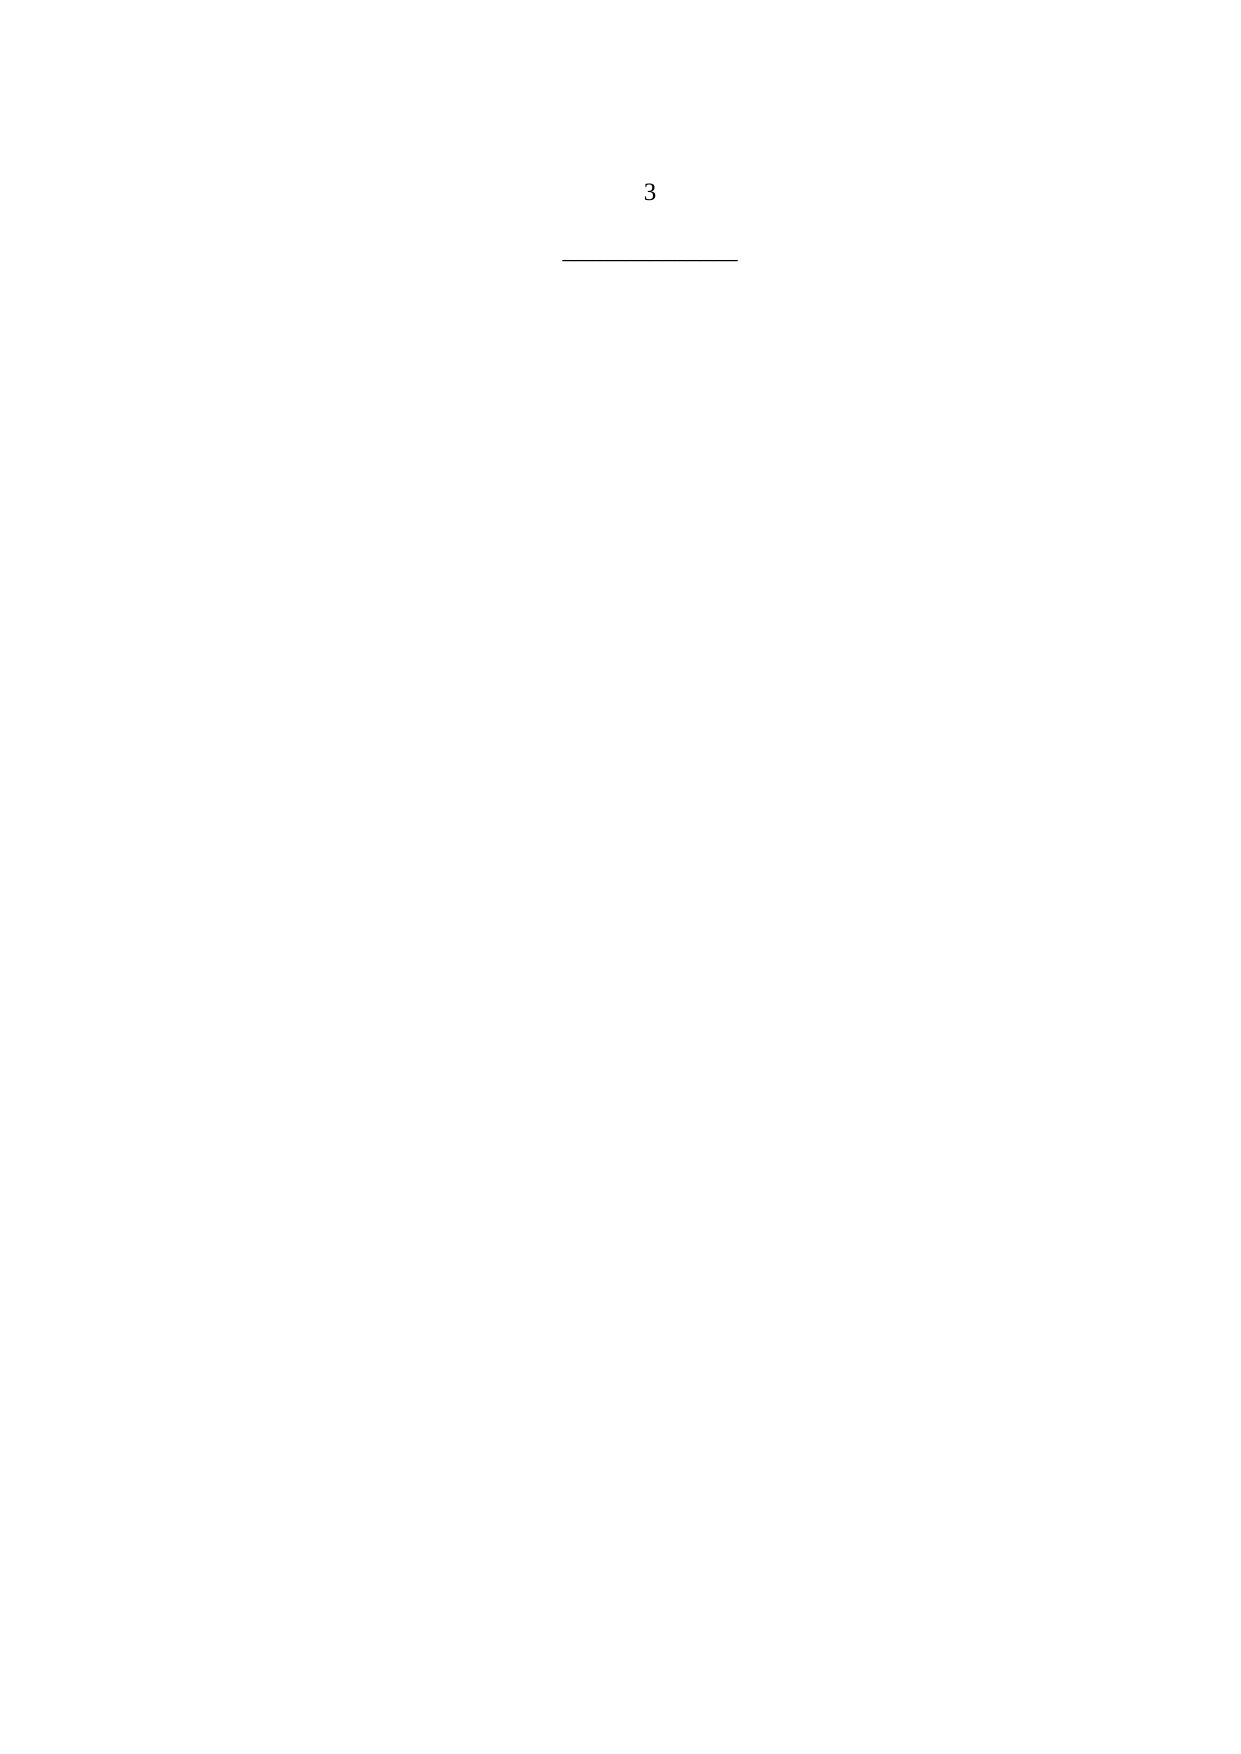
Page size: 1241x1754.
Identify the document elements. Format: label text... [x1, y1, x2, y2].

text ______________ [118, 235, 1181, 264]
